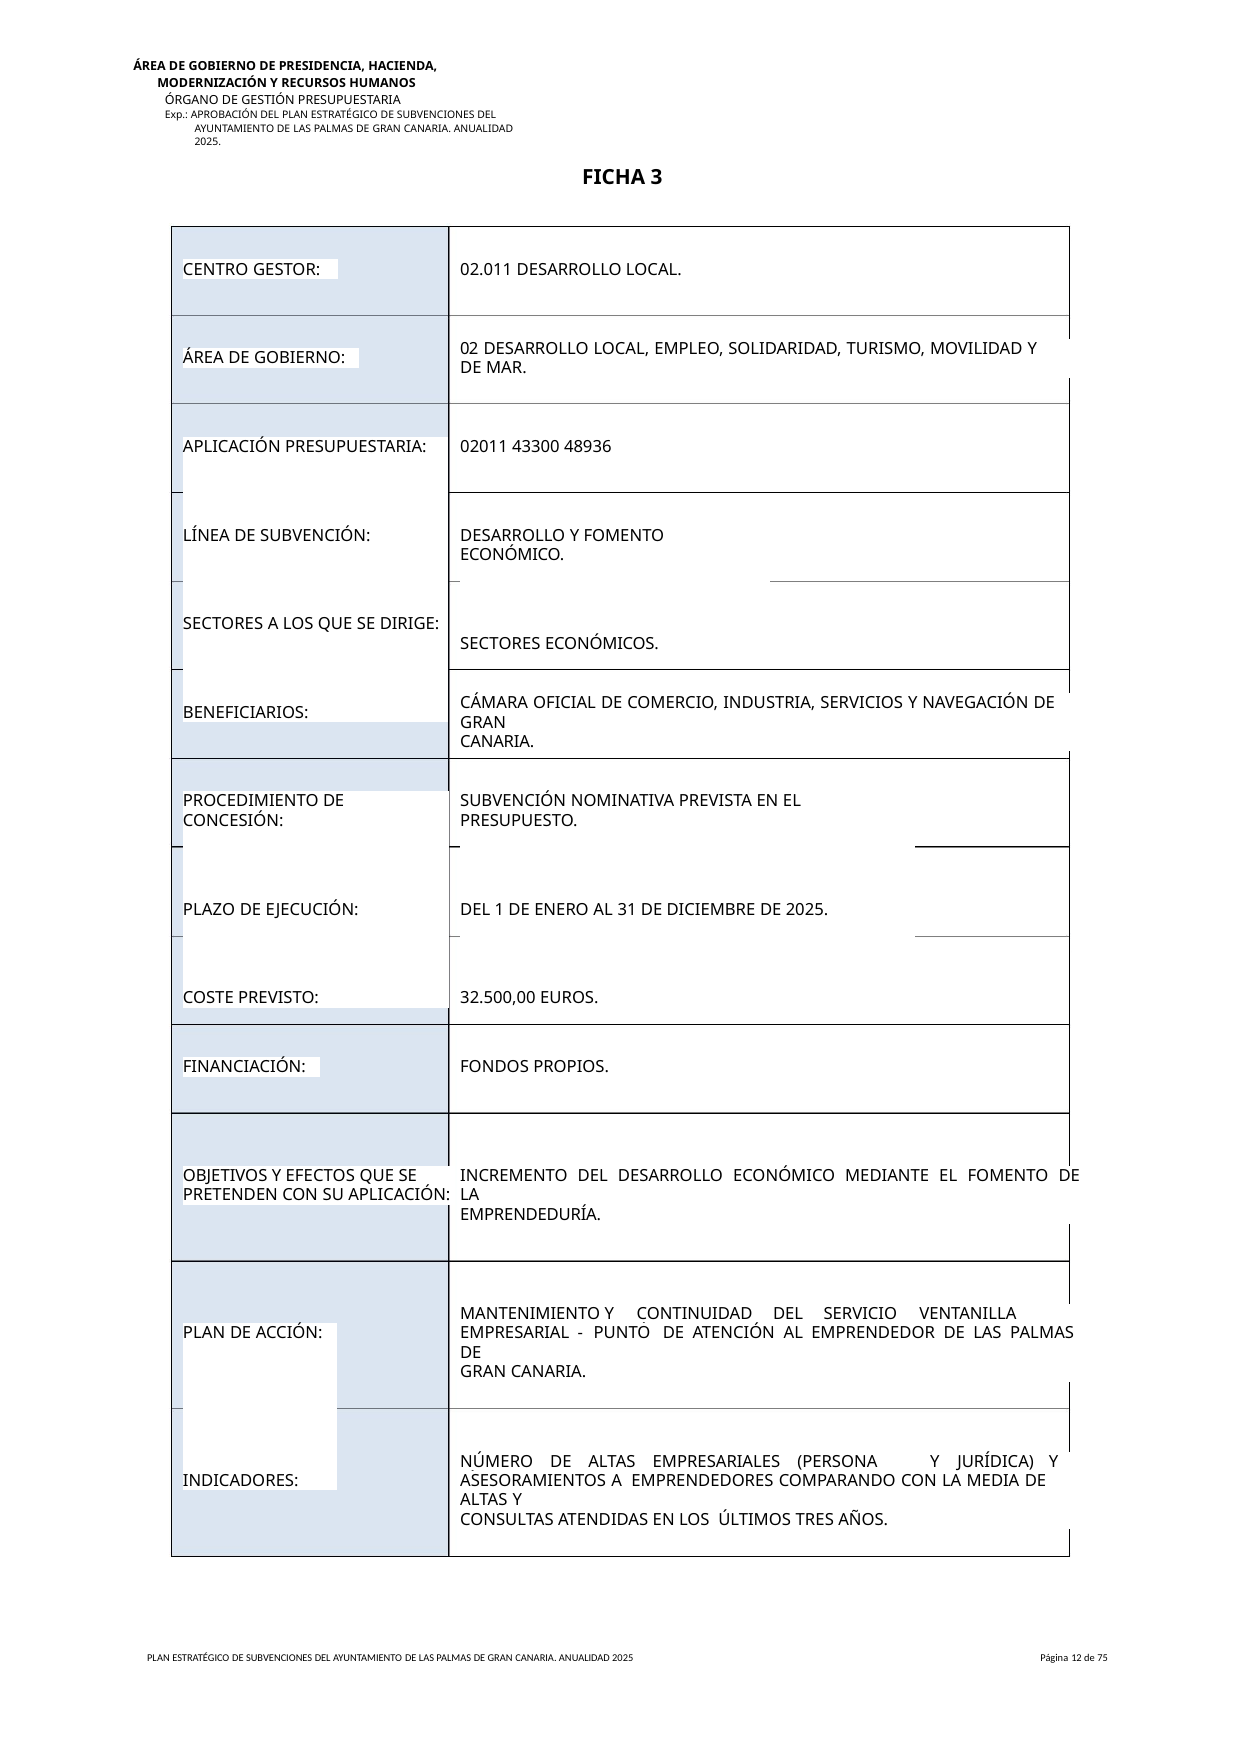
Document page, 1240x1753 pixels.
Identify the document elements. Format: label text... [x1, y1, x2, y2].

text PROCEDIMIENTO DE CONCESIÓN: [183, 791, 449, 830]
text COSTE PREVISTO: [183, 988, 449, 1008]
text ÁREA DE GOBIERNO DE PRESIDENCIA, HACIENDA, [133, 59, 440, 73]
text PLAN ESTRATÉGICO DE SUBVENCIONES DEL AYUNTAMIENTO DE LAS PALMAS DE GRAN CANARIA. ANUALIDAD 2025 [147, 1652, 661, 1664]
text EMPRESARIAL - PUNTO DE ATENCIÓN AL EMPRENDEDOR DE LAS PALMAS DE [460, 1323, 1083, 1362]
text 2 DESARROLLO LOCAL, EMPLEO, SOLIDARIDAD, TURISMO, MOVILIDAD Y CIUDAD [469, 339, 1083, 378]
text Página 12 de 75 [1040, 1652, 1123, 1664]
text SECTORES ECONÓMICOS. [460, 634, 770, 653]
text ASESORAMIENTOS A EMPRENDEDORES COMPARANDO CON LA MEDIA DE ALTAS Y [460, 1471, 1083, 1510]
text PRETENDEN CON SU APLICACIÓN: [183, 1185, 455, 1205]
text DEL 1 DE ENERO AL 31 DE DICIEMBRE DE 2025. [460, 899, 915, 919]
text MANTENIMIENTO [460, 1304, 604, 1323]
text JURÍDICA) [957, 1452, 1049, 1471]
text FICHA 3 [582, 165, 683, 189]
text CONSULTAS ATENDIDAS EN LOS ÚLTIMOS TRES AÑOS. [460, 1510, 1083, 1529]
text ÁREA DE GOBIERNO: [183, 348, 359, 368]
text 32.500,00 EUROS. [460, 988, 915, 1008]
text GRAN CANARIA. [460, 1362, 1083, 1382]
text DE MAR. [460, 358, 547, 377]
text CONTINUIDAD DEL SERVICIO VENTANILLA ÚNICA [636, 1304, 1082, 1323]
text BENEFICIARIOS: [183, 703, 448, 722]
text 0 [460, 339, 469, 358]
text 02.011 DESARROLLO LOCAL. [460, 259, 695, 279]
text SECTORES A LOS QUE SE DIRIGE: [183, 614, 448, 634]
text LÍNEA DE SUBVENCIÓN: [183, 526, 448, 545]
text Y [1049, 1452, 1083, 1471]
text ÓRGANO DE GESTIÓN PRESUPUESTARIA [164, 93, 542, 107]
text Exp.: APROBACIÓN DEL PLAN ESTRATÉGICO DE SUBVENCIONES DEL [164, 109, 542, 121]
text INCREMENTO DEL DESARROLLO ECONÓMICO MEDIANTE EL FOMENTO DE LA [460, 1166, 1083, 1205]
text CANARIA. [460, 732, 1083, 751]
text INDICADORES: [183, 1471, 337, 1490]
text SUBVENCIÓN NOMINATIVA PREVISTA EN EL PRESUPUESTO. [460, 791, 915, 830]
text APLICACIÓN PRESUPUESTARIA: [183, 437, 448, 456]
text CÁMARA OFICIAL DE COMERCIO, INDUSTRIA, SERVICIOS Y NAVEGACIÓN DE GRAN [460, 693, 1083, 732]
text MODERNIZACIÓN Y RECURSOS HUMANOS [157, 76, 440, 90]
text FONDOS PROPIOS. [460, 1057, 620, 1077]
text DESARROLLO Y FOMENTO ECONÓMICO. [460, 526, 770, 564]
text Y [604, 1304, 636, 1323]
text NÚMERO DE ALTAS EMPRESARIALES (PERSONA FÍSICA [460, 1452, 930, 1471]
text PLAN DE ACCIÓN: [183, 1323, 337, 1343]
text 02011 43300 48936 [460, 437, 626, 456]
text CENTRO GESTOR: [183, 259, 338, 279]
text OBJETIVOS Y EFECTOS QUE SE [183, 1166, 455, 1185]
text AYUNTAMIENTO DE LAS PALMAS DE GRAN CANARIA. ANUALIDAD 2025. [194, 123, 542, 147]
text Y [930, 1452, 957, 1471]
text FINANCIACIÓN: [183, 1057, 320, 1077]
text EMPRENDEDURÍA. [460, 1205, 1083, 1224]
text PLAZO DE EJECUCIÓN: [183, 899, 449, 919]
